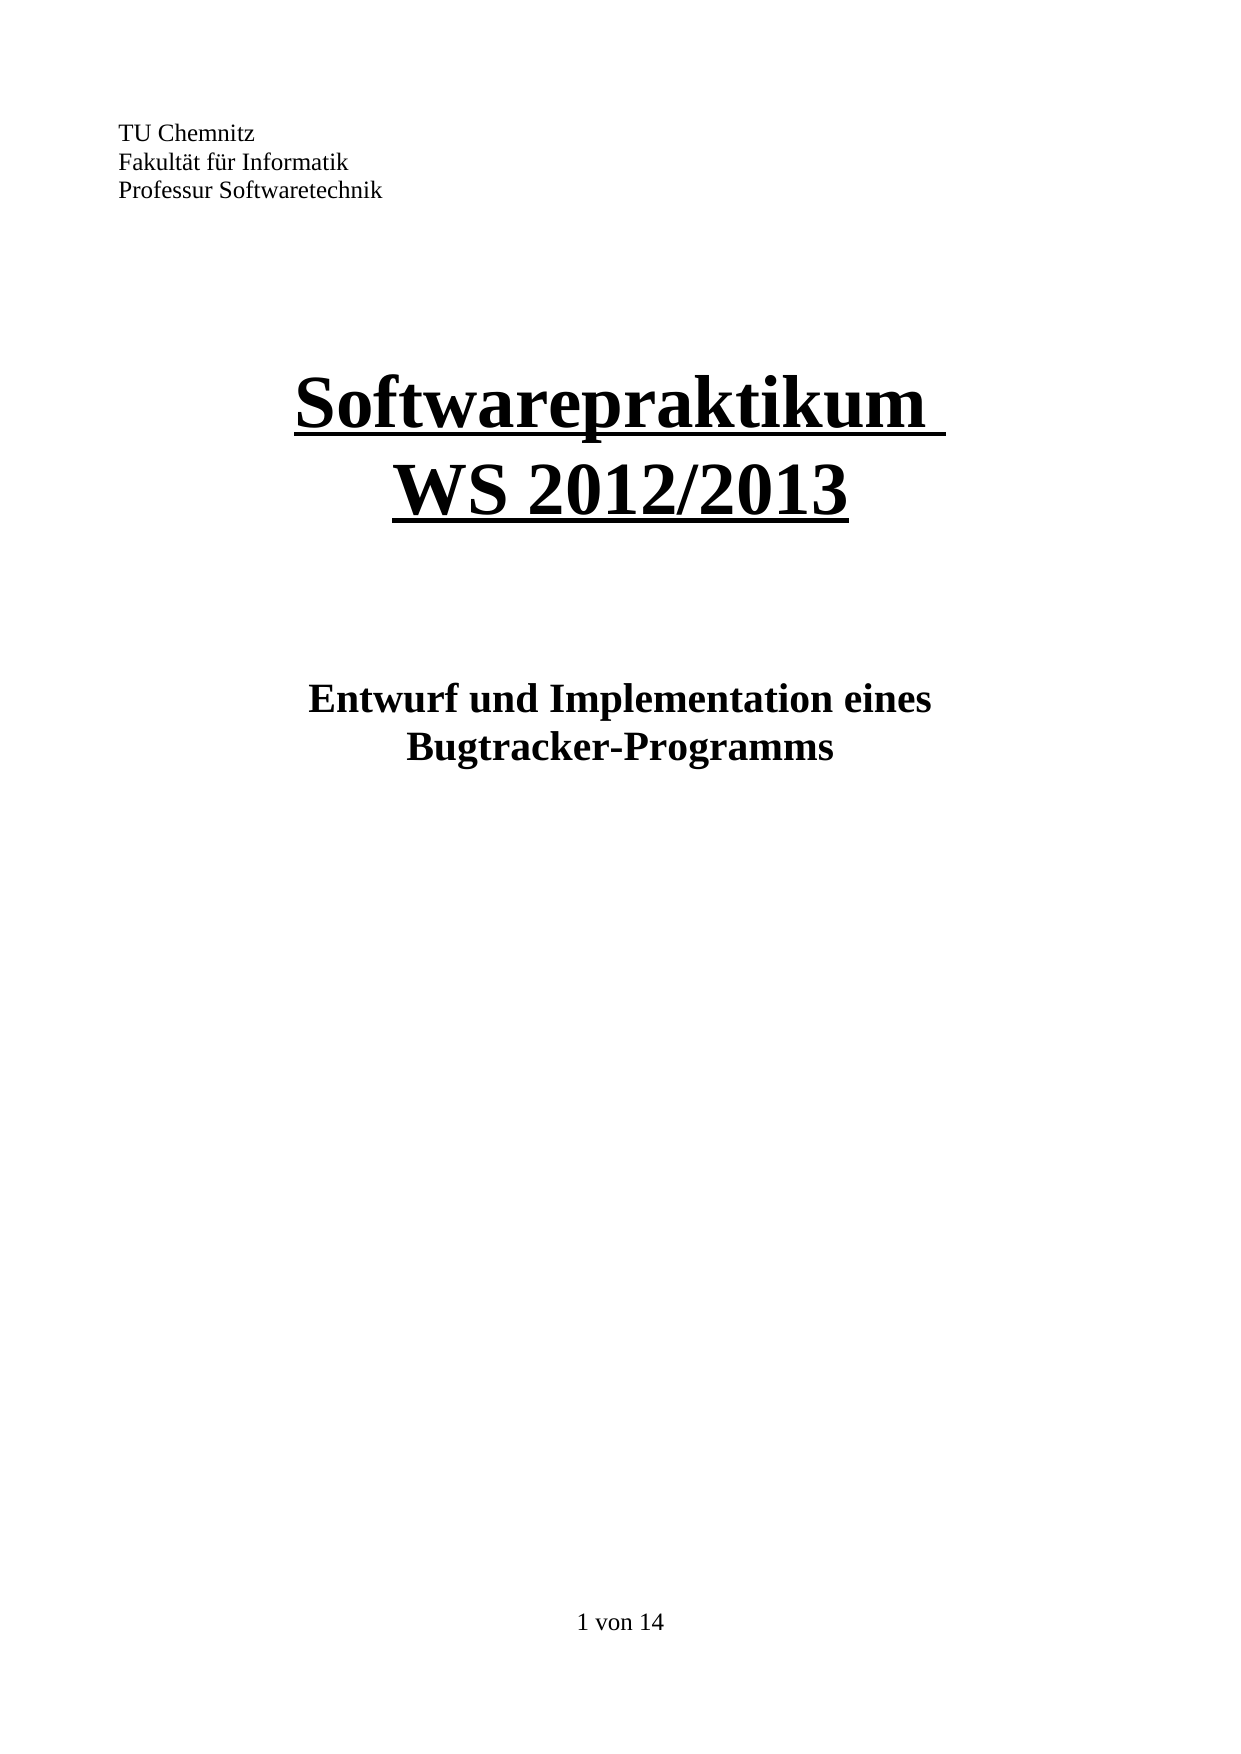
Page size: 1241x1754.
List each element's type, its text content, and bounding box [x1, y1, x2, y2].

text Professur Softwaretechnik [118, 176, 1122, 204]
text TU Chemnitz [118, 118, 1122, 147]
text Fakultät für Informatik [118, 147, 1122, 176]
text Softwarepraktikum [118, 358, 1122, 444]
text Bugtracker-Programms [118, 722, 1122, 770]
text Entwurf und Implementation eines [118, 674, 1122, 722]
text WS 2012/2013 [118, 444, 1122, 530]
